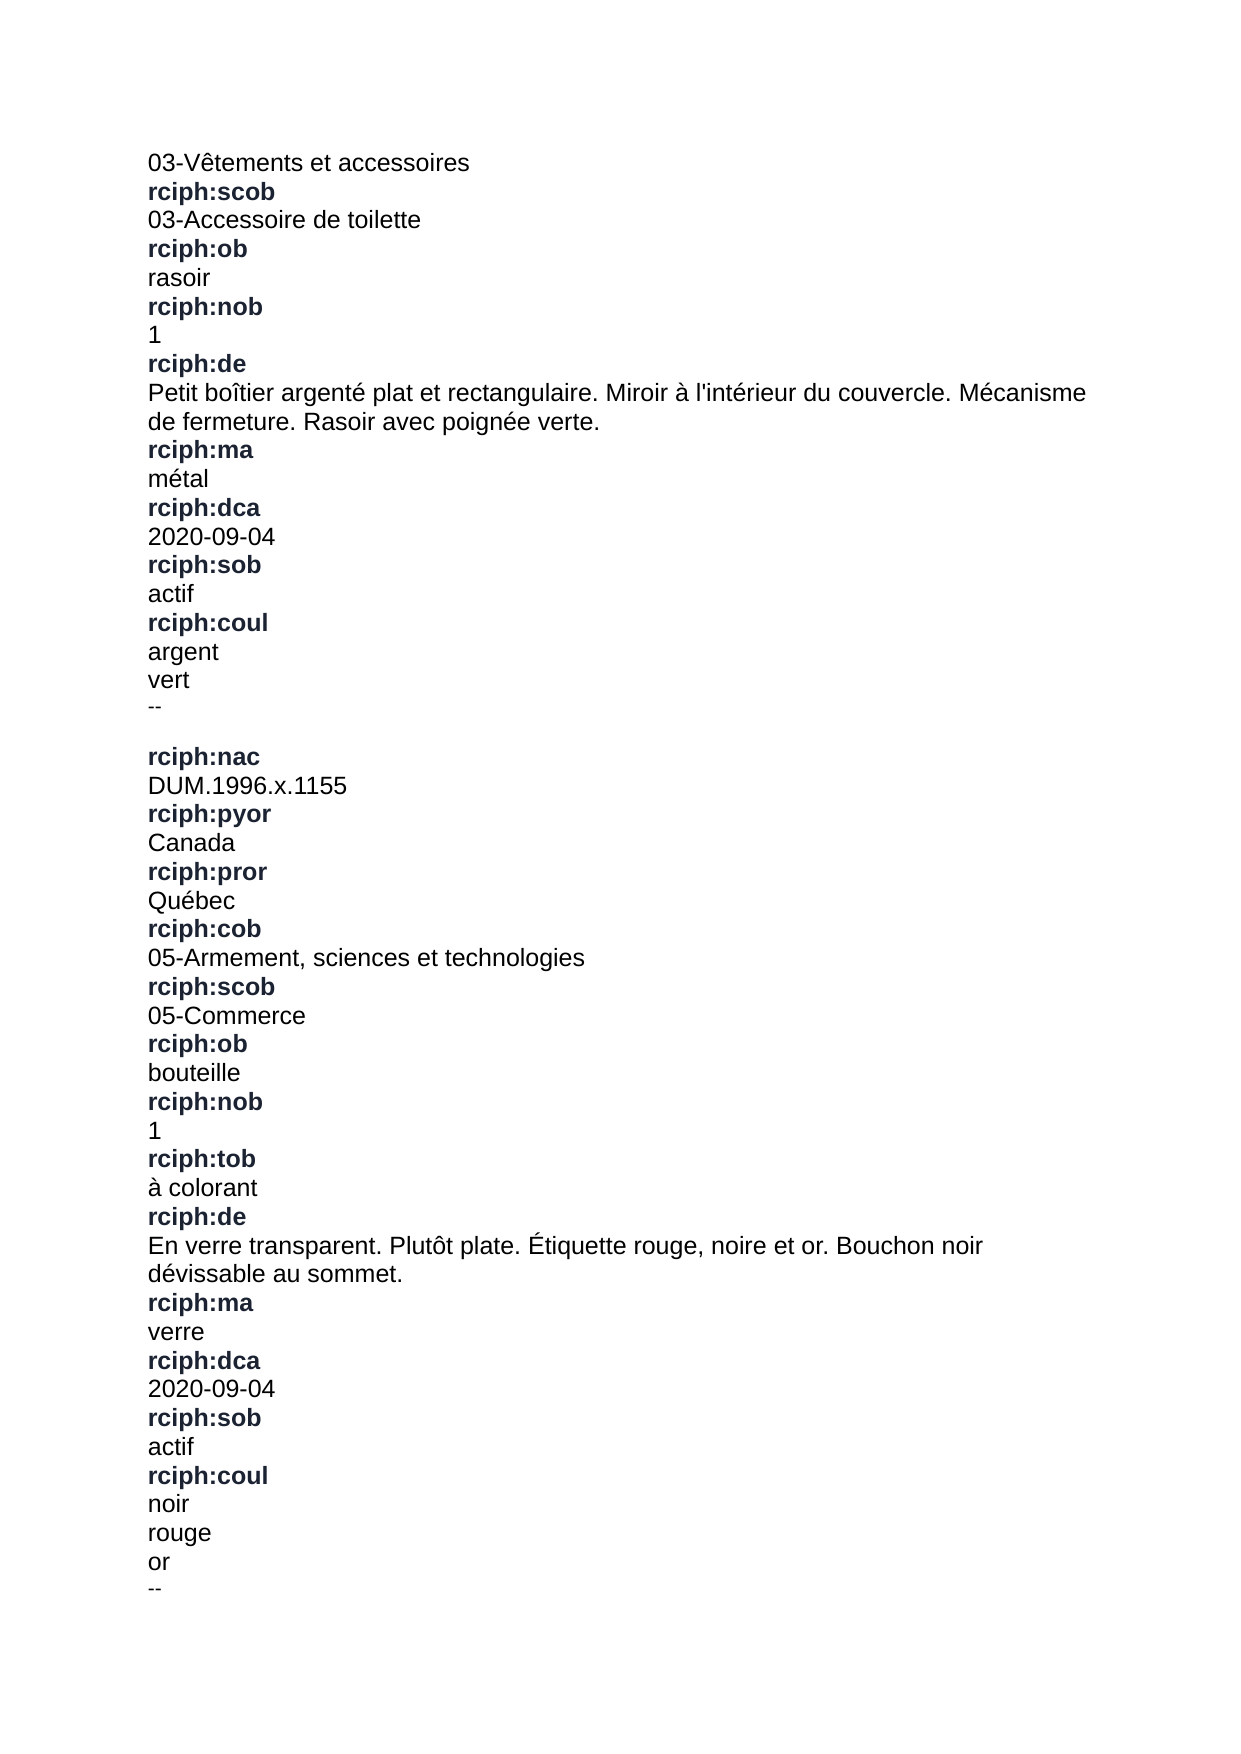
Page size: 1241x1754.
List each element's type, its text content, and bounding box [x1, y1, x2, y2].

text rciph:ma [148, 435, 1092, 464]
text 2020-09-04 [148, 1374, 1092, 1403]
text rciph:ob [148, 234, 1092, 263]
text vert [148, 665, 1092, 694]
text rciph:pyor [148, 799, 1092, 828]
text argent [148, 636, 1092, 665]
text 2020-09-04 [148, 521, 1092, 550]
text bouteille [148, 1058, 1092, 1087]
text rasoir [148, 263, 1092, 291]
text rciph:sob [148, 1403, 1092, 1432]
text noir [148, 1489, 1092, 1518]
text rciph:pror [148, 857, 1092, 886]
text rouge [148, 1518, 1092, 1547]
text 05-Commerce [148, 1001, 1092, 1029]
text actif [148, 579, 1092, 608]
text actif [148, 1432, 1092, 1461]
text rciph:scob [148, 972, 1092, 1001]
text Petit boîtier argenté plat et rectangulaire. Miroir à l'intérieur du couvercle. Mécanisme de fermeture. Rasoir avec poignée verte. [148, 378, 1092, 435]
text DUM.1996.x.1155 [148, 771, 1092, 799]
text rciph:ob [148, 1029, 1092, 1058]
text rciph:tob [148, 1144, 1092, 1173]
text rciph:ma [148, 1288, 1092, 1317]
text 03-Accessoire de toilette [148, 205, 1092, 234]
text verre [148, 1317, 1092, 1346]
text 05-Armement, sciences et technologies [148, 943, 1092, 972]
text rciph:cob [148, 914, 1092, 943]
text métal [148, 464, 1092, 493]
text 1 [148, 320, 1092, 349]
text -- [148, 1576, 1092, 1599]
text rciph:nob [148, 291, 1092, 320]
text rciph:sob [148, 550, 1092, 579]
text Canada [148, 828, 1092, 857]
text à colorant [148, 1173, 1092, 1202]
text or [148, 1547, 1092, 1576]
text rciph:dca [148, 493, 1092, 521]
text rciph:nac [148, 742, 1092, 771]
text rciph:dca [148, 1346, 1092, 1374]
text 03-Vêtements et accessoires [148, 148, 1092, 176]
text -- [148, 694, 1092, 718]
text 1 [148, 1116, 1092, 1144]
text rciph:scob [148, 176, 1092, 205]
text rciph:coul [148, 1461, 1092, 1489]
text rciph:coul [148, 608, 1092, 636]
text rciph:de [148, 1202, 1092, 1231]
text rciph:de [148, 349, 1092, 378]
text Québec [148, 886, 1092, 914]
text En verre transparent. Plutôt plate. Étiquette rouge, noire et or. Bouchon noir dévissable au sommet. [148, 1231, 1092, 1288]
text rciph:nob [148, 1087, 1092, 1116]
